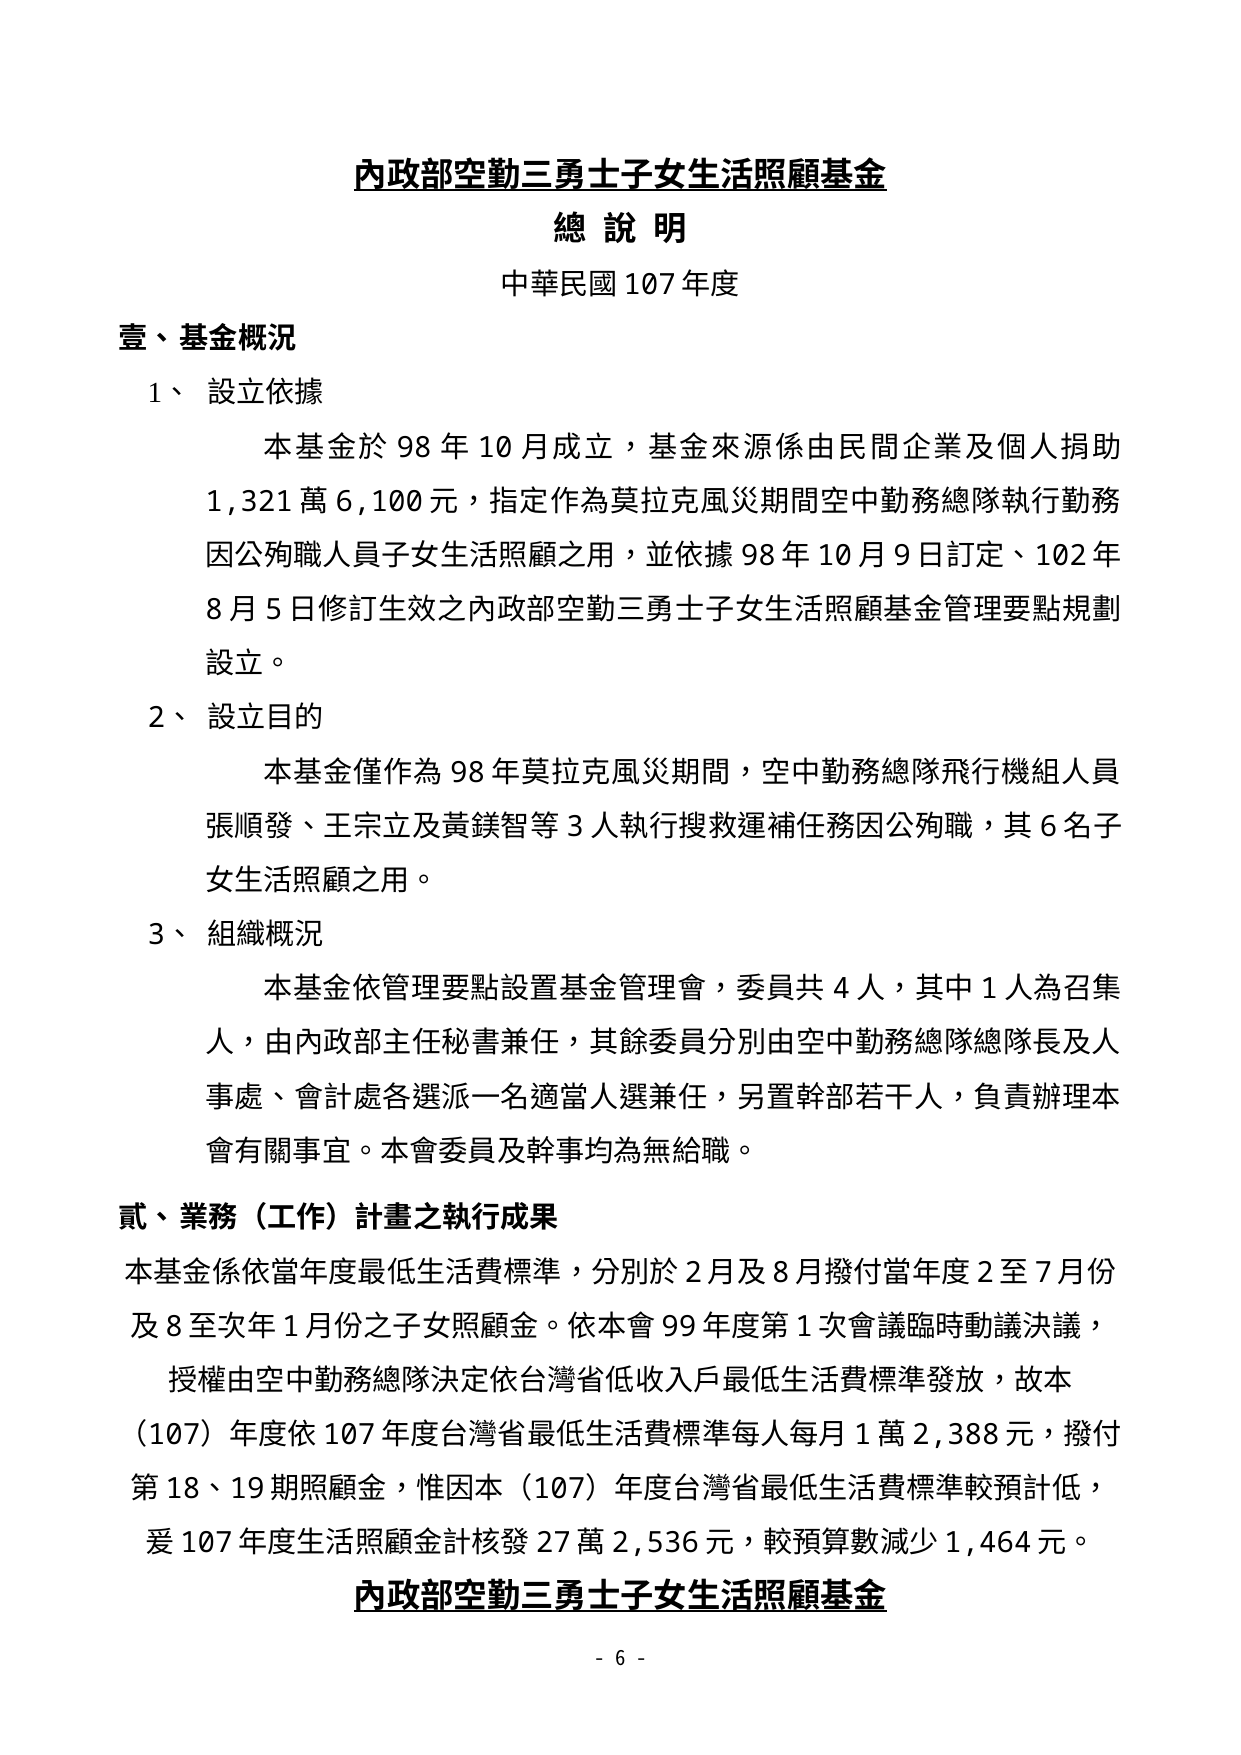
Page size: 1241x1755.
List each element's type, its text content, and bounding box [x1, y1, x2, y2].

list 基金概況 [118, 305, 1122, 359]
list 業務（工作）計畫之執行成果 [118, 1184, 1122, 1239]
text 總 說 明 [118, 197, 1122, 251]
list 組織概況 [147, 901, 1122, 955]
text 本基金係依當年度最低生活費標準，分別於2月及8月撥付當年度2至7月份及8至次年1月份之子女照顧金。依本會99年度第1次會議臨時動議決議，授權由空中勤務總隊決定依台灣省低收入戶最低生活費標準發放，故本（107）年度依107年度台灣省最低生活費標準每人每月1萬2,388元，撥付第18、19期照顧金，惟因本（107）年度台灣省最低生活費標準較預計低，爰107年度生活照顧金計核發27萬2,536元，較預算數減少1,464元。 內政部空勤三勇士子女生活照顧基金 [118, 1239, 1122, 1618]
list 設立依據 [147, 359, 1122, 414]
text 本基金依管理要點設置基金管理會，委員共4人，其中1人為召集人，由內政部主任秘書兼任，其餘委員分別由空中勤務總隊總隊長及人事處、會計處各選派一名適當人選兼任，另置幹部若干人，負責辦理本會有關事宜。本會委員及幹事均為無給職。 [205, 955, 1122, 1172]
text 本基金僅作為98年莫拉克風災期間，空中勤務總隊飛行機組人員張順發、王宗立及黃鎂智等3人執行搜救運補任務因公殉職，其6名子女生活照顧之用。 [205, 739, 1122, 901]
text 本基金於98年10月成立，基金來源係由民間企業及個人捐助1,321萬6,100元，指定作為莫拉克風災期間空中勤務總隊執行勤務因公殉職人員子女生活照顧之用，並依據98年10月9日訂定、102年8月5日修訂生效之內政部空勤三勇士子女生活照顧基金管理要點規劃設立。 [205, 414, 1122, 684]
text 中華民國107年度 [118, 251, 1122, 305]
list 設立目的 [147, 684, 1122, 739]
text 內政部空勤三勇士子女生活照顧基金 [118, 143, 1122, 197]
